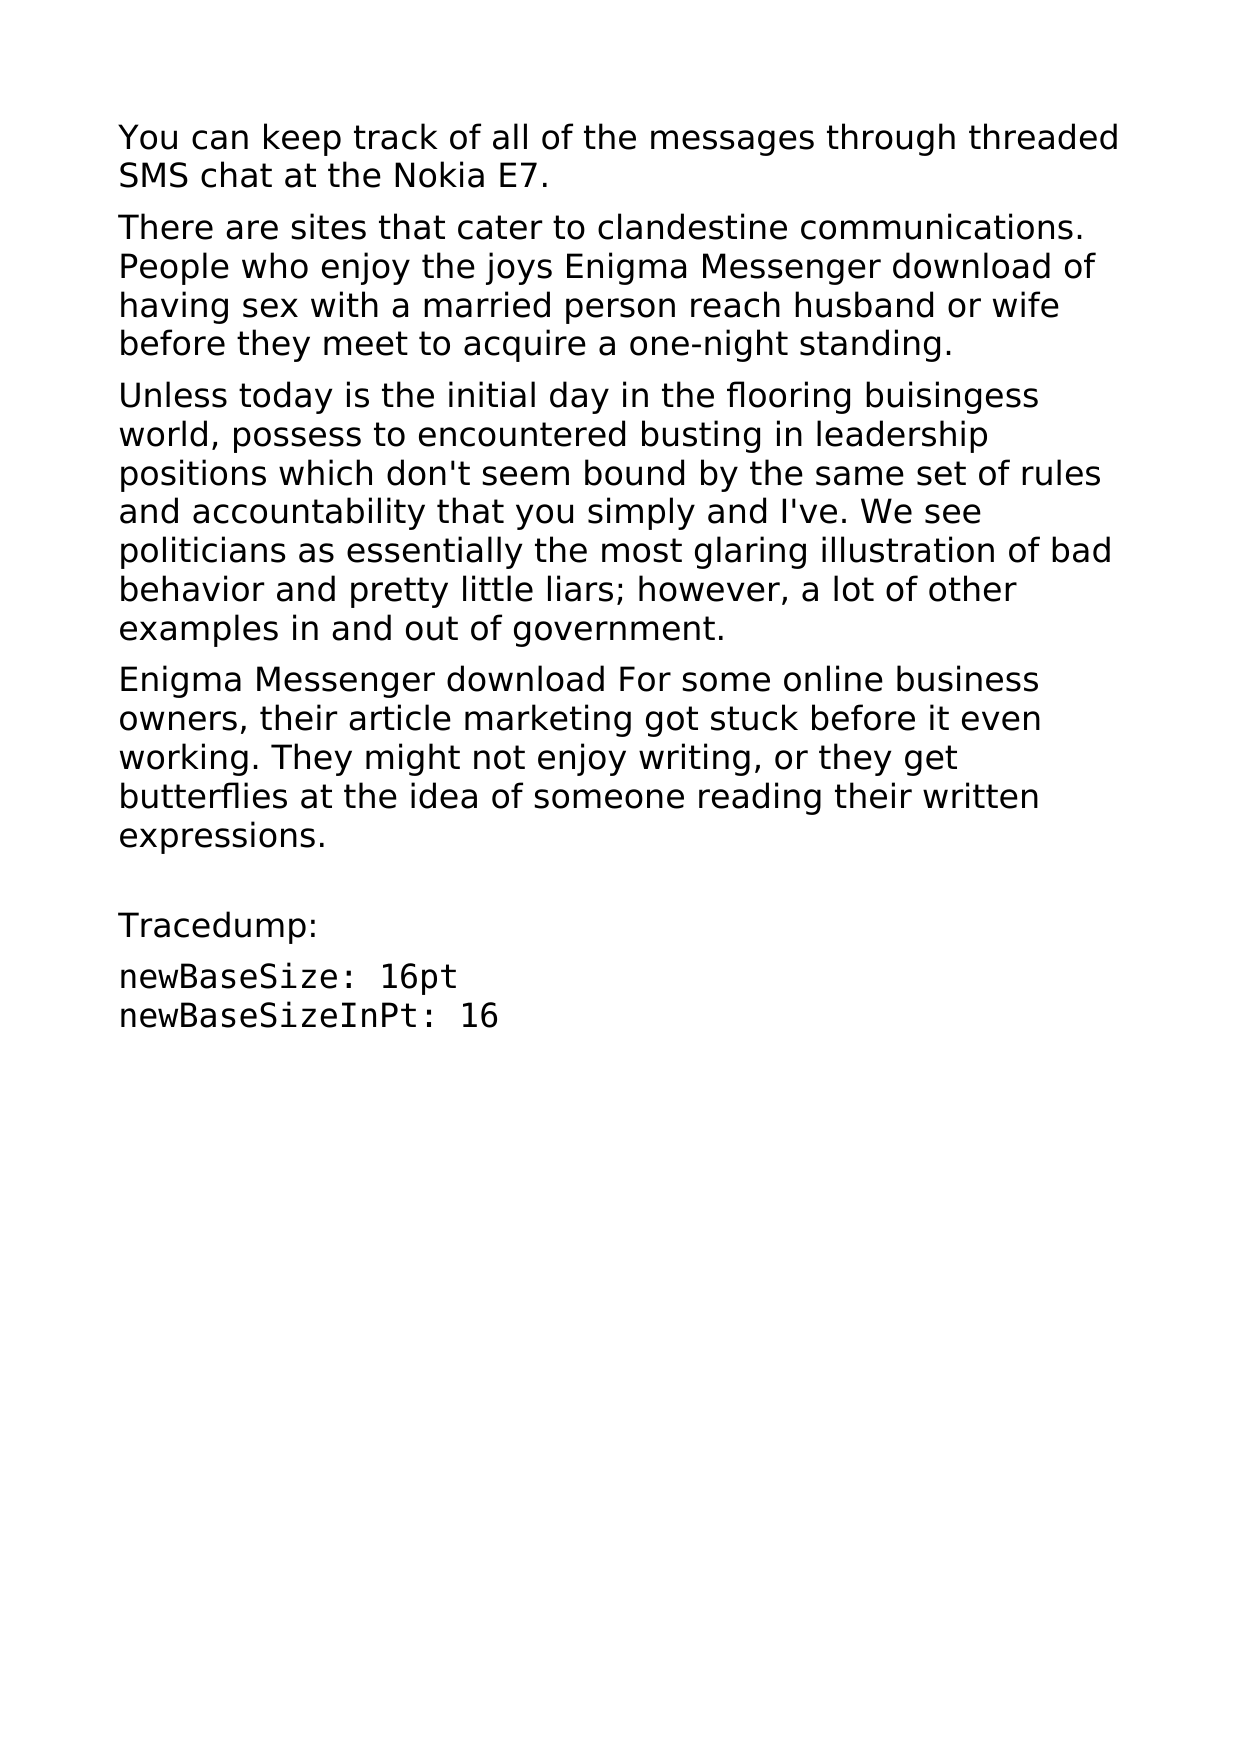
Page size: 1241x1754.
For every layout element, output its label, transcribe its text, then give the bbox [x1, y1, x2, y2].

text Tracedump: [118, 867, 1122, 945]
text You can keep track of all of the messages through threaded SMS chat at the Nokia E7. [118, 118, 1122, 196]
text Unless today is the initial day in the flooring buisingess world, possess to encountered busting in leadership positions which don't seem bound by the same set of rules and accountability that you simply and I've. We see politicians as essentially the most glaring illustration of bad behavior and pretty little liars; however, a lot of other examples in and out of government. [118, 376, 1122, 648]
text Enigma Messenger download For some online business owners, their article marketing got stuck before it even working. They might not enjoy writing, or they get butterflies at the idea of someone reading their written expressions. [118, 661, 1122, 855]
text newBaseSize: 16pt newBaseSizeInPt: 16 [118, 958, 1122, 1035]
text There are sites that cater to clandestine communications. People who enjoy the joys Enigma Messenger download of having sex with a married person reach husband or wife before they meet to acquire a one-night standing. [118, 208, 1122, 364]
